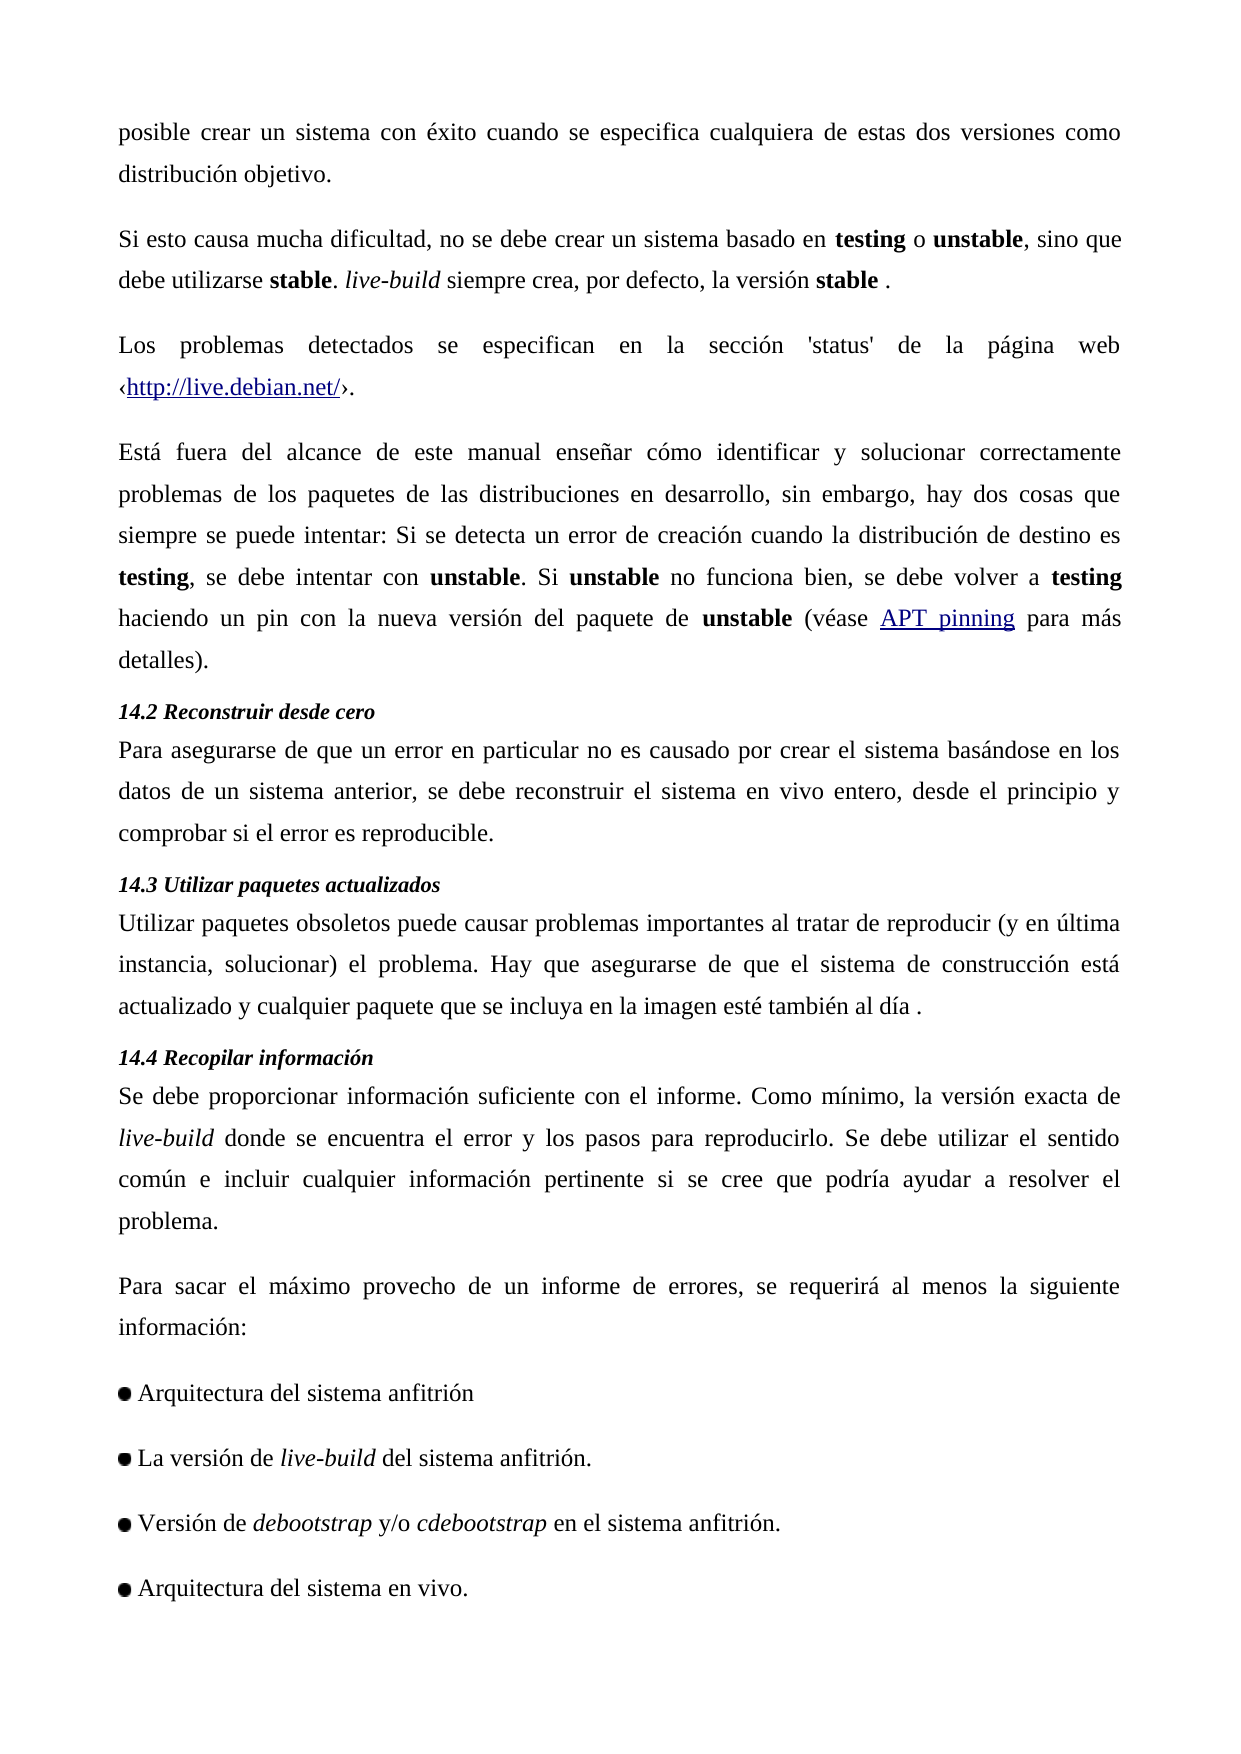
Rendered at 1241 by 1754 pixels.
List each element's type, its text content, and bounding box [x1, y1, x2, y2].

text Arquitectura del sistema en vivo. [118, 1574, 1122, 1602]
text Está fuera del alcance de este manual enseñar cómo identificar y solucionar correctamente problemas de los paquetes de las distribuciones en desarrollo, sin embargo, hay dos cosas que siempre se puede intentar: Si se detecta un error de creación cuando la distribución de destino es testing, se debe intentar con unstable. Si unstable no funciona bien, se debe volver a testing haciendo un pin con la nueva versión del paquete de unstable (véase APT pinning para más detalles). [118, 438, 1122, 674]
picture [118, 1453, 132, 1466]
text Para asegurarse de que un error en particular no es causado por crear el sistema basándose en los datos de un sistema anterior, se debe reconstruir el sistema en vivo entero, desde el principio y comprobar si el error es reproducible. [118, 736, 1122, 847]
subtitle 14.3 Utilizar paquetes actualizados [118, 872, 1122, 897]
text posible crear un sistema con éxito cuando se especifica cualquiera de estas dos versiones como distribución objetivo. [118, 118, 1122, 187]
picture [118, 1518, 132, 1532]
picture [118, 1583, 132, 1597]
text La versión de live-build del sistema anfitrión. [118, 1444, 1122, 1471]
text Si esto causa mucha dificultad, no se debe crear un sistema basado en testing o unstable, sino que debe utilizarse stable. live-build siempre crea, por defecto, la versión stable . [118, 225, 1122, 294]
text Versión de debootstrap y/o cdebootstrap en el sistema anfitrión. [118, 1509, 1122, 1537]
text Los problemas detectados se especifican en la sección 'status' de la página web ‹http://live.debian.net/›. [118, 331, 1122, 401]
text Se debe proporcionar información suficiente con el informe. Como mínimo, la versión exacta de live-build donde se encuentra el error y los pasos para reproducirlo. Se debe utilizar el sentido común e incluir cualquier información pertinente si se cree que podría ayudar a resolver el problema. [118, 1082, 1122, 1234]
text Utilizar paquetes obsoletos puede causar problemas importantes al tratar de reproducir (y en última instancia, solucionar) el problema. Hay que asegurarse de que el sistema de construcción está actualizado y cualquier paquete que se incluya en la imagen esté también al día . [118, 909, 1122, 1020]
subtitle 14.2 Reconstruir desde cero [118, 699, 1122, 724]
picture [118, 1387, 132, 1401]
subtitle 14.4 Recopilar información [118, 1046, 1122, 1070]
text Arquitectura del sistema anfitrión [118, 1379, 1122, 1406]
text Para sacar el máximo provecho de un informe de errores, se requerirá al menos la siguiente información: [118, 1272, 1122, 1341]
